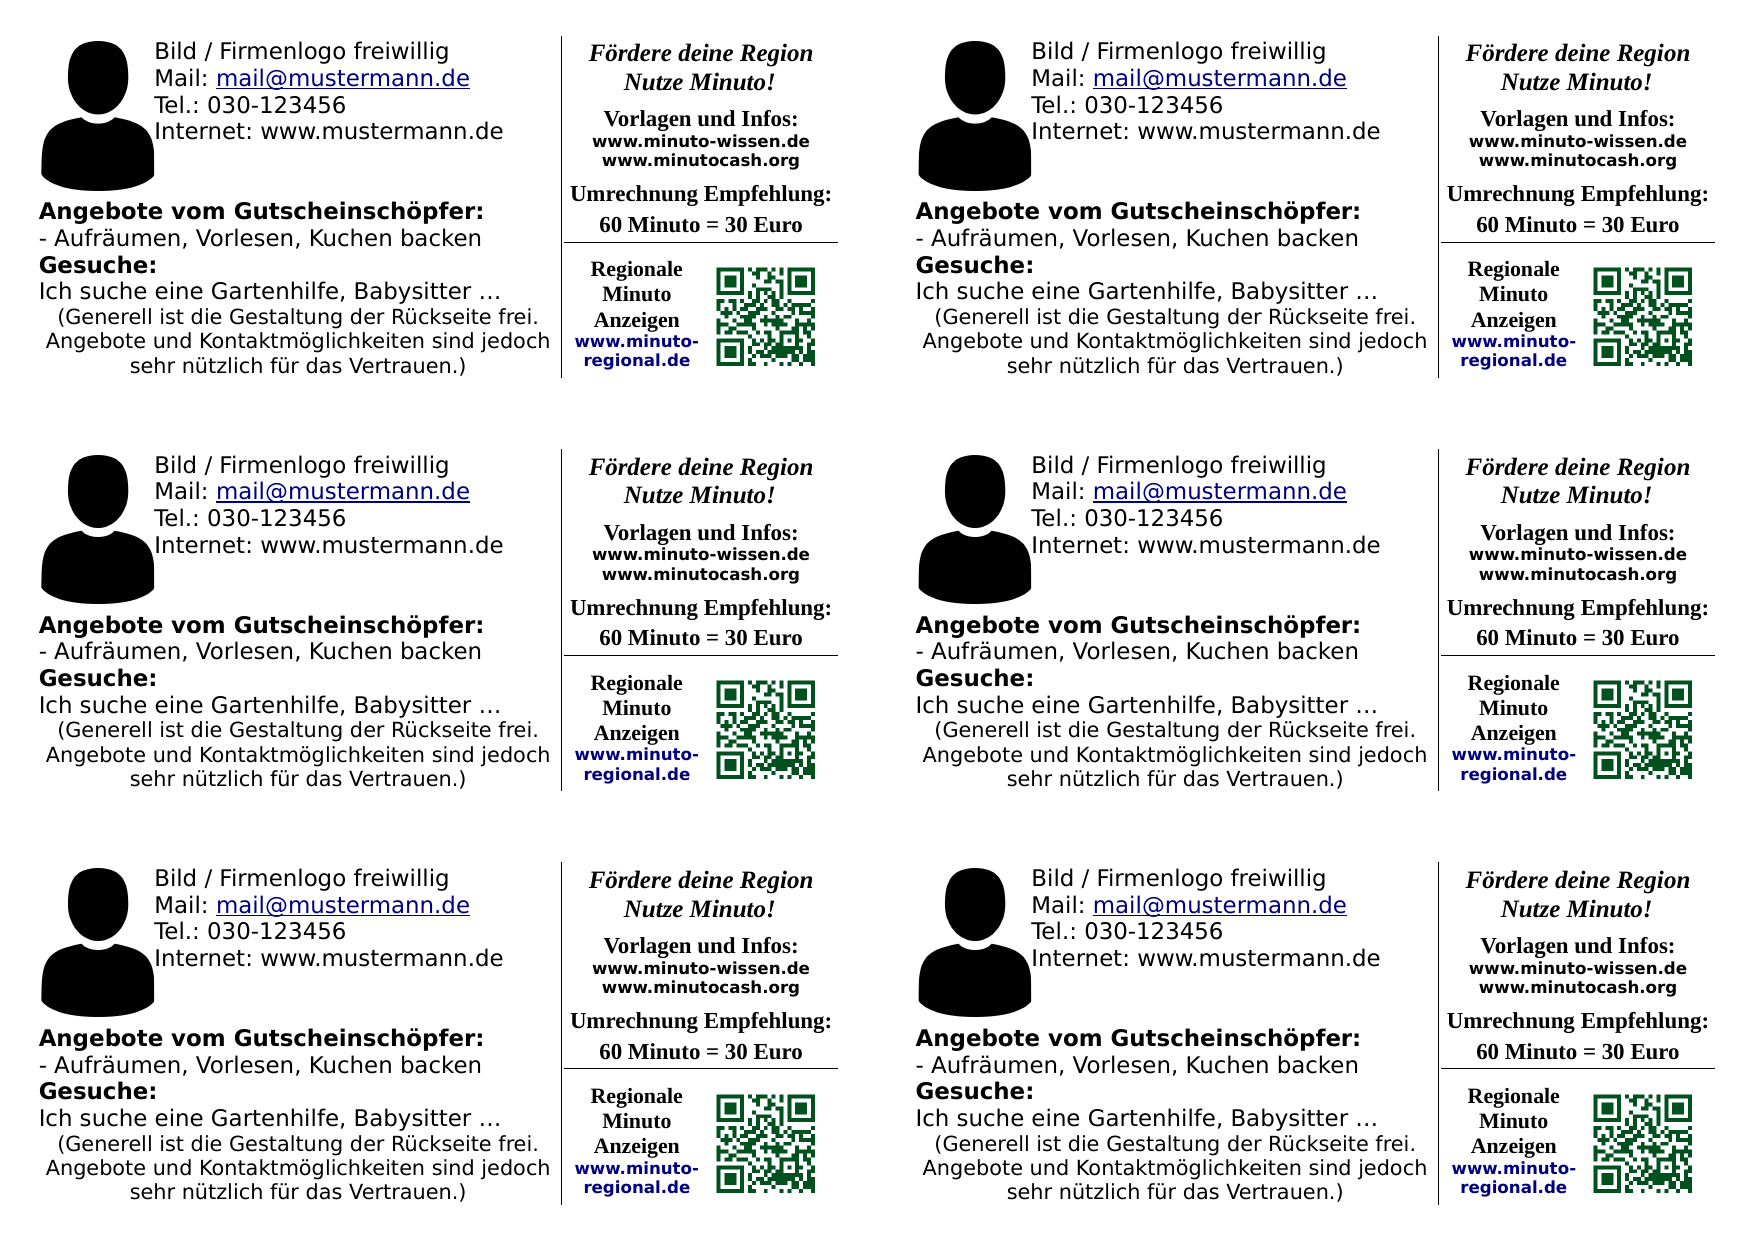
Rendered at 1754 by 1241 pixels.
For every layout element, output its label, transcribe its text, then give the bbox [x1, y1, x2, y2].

picture [918, 868, 1032, 1017]
table_header Bild / Firmenlogo freiwillig Mail: mail@mustermann.de Tel.: 030-123456 Internet: www.mustermann.de Angebote vom Gutscheinschöpfer: - Aufräumen, Vorlesen, Kuchen backen Gesuche: Ich suche eine Gartenhilfe, Babysitter … (Generell ist die Gestaltung der Rückseite frei. Angebote und Kontaktmöglichkeiten sind jedoch sehr nützlich für das Vertrauen.) [36, 862, 561, 1205]
picture [1586, 673, 1699, 786]
picture [1586, 1087, 1699, 1200]
picture [918, 41, 1032, 191]
table_header Bild / Firmenlogo freiwillig Mail: mail@mustermann.de Tel.: 030-123456 Internet: www.mustermann.de Angebote vom Gutscheinschöpfer: - Aufräumen, Vorlesen, Kuchen backen Gesuche: Ich suche eine Gartenhilfe, Babysitter … (Generell ist die Gestaltung der Rückseite frei. Angebote und Kontaktmöglichkeiten sind jedoch sehr nützlich für das Vertrauen.) [913, 862, 1438, 1205]
picture [918, 455, 1032, 604]
table_header Fördere deine Region Nutze Minuto! Vorlagen und Infos: www.minuto-wissen.de www.minutocash.org Umrechnung Empfehlung: 60 Minuto = 30 Euro Regionale Minuto Anzeigen www.minuto-regional.de [1439, 862, 1718, 1205]
table_header Bild / Firmenlogo freiwillig Mail: mail@mustermann.de Tel.: 030-123456 Internet: www.mustermann.de Angebote vom Gutscheinschöpfer: - Aufräumen, Vorlesen, Kuchen backen Gesuche: Ich suche eine Gartenhilfe, Babysitter … (Generell ist die Gestaltung der Rückseite frei. Angebote und Kontaktmöglichkeiten sind jedoch sehr nützlich für das Vertrauen.) [36, 36, 561, 378]
picture [709, 260, 822, 373]
table_header Bild / Firmenlogo freiwillig Mail: mail@mustermann.de Tel.: 030-123456 Internet: www.mustermann.de Angebote vom Gutscheinschöpfer: - Aufräumen, Vorlesen, Kuchen backen Gesuche: Ich suche eine Gartenhilfe, Babysitter … (Generell ist die Gestaltung der Rückseite frei. Angebote und Kontaktmöglichkeiten sind jedoch sehr nützlich für das Vertrauen.) [913, 36, 1438, 378]
picture [709, 673, 822, 786]
picture [709, 1087, 822, 1200]
table_header Fördere deine Region Nutze Minuto! Vorlagen und Infos: www.minuto-wissen.de www.minutocash.org Umrechnung Empfehlung: 60 Minuto = 30 Euro Regionale Minuto Anzeigen www.minuto-regional.de [1439, 449, 1718, 791]
picture [41, 868, 155, 1017]
picture [1586, 260, 1699, 373]
picture [41, 41, 155, 191]
table_header Fördere deine Region Nutze Minuto! Vorlagen und Infos: www.minuto-wissen.de www.minutocash.org Umrechnung Empfehlung: 60 Minuto = 30 Euro Regionale Minuto Anzeigen www.minuto-regional.de [562, 36, 841, 378]
table_header Bild / Firmenlogo freiwillig Mail: mail@mustermann.de Tel.: 030-123456 Internet: www.mustermann.de Angebote vom Gutscheinschöpfer: - Aufräumen, Vorlesen, Kuchen backen Gesuche: Ich suche eine Gartenhilfe, Babysitter … (Generell ist die Gestaltung der Rückseite frei. Angebote und Kontaktmöglichkeiten sind jedoch sehr nützlich für das Vertrauen.) [36, 449, 561, 791]
table_header Fördere deine Region Nutze Minuto! Vorlagen und Infos: www.minuto-wissen.de www.minutocash.org Umrechnung Empfehlung: 60 Minuto = 30 Euro Regionale Minuto Anzeigen www.minuto-regional.de [562, 449, 841, 791]
table_header Fördere deine Region Nutze Minuto! Vorlagen und Infos: www.minuto-wissen.de www.minutocash.org Umrechnung Empfehlung: 60 Minuto = 30 Euro Regionale Minuto Anzeigen www.minuto-regional.de [562, 862, 841, 1205]
table_header Fördere deine Region Nutze Minuto! Vorlagen und Infos: www.minuto-wissen.de www.minutocash.org Umrechnung Empfehlung: 60 Minuto = 30 Euro Regionale Minuto Anzeigen www.minuto-regional.de [1439, 36, 1718, 378]
table_header Bild / Firmenlogo freiwillig Mail: mail@mustermann.de Tel.: 030-123456 Internet: www.mustermann.de Angebote vom Gutscheinschöpfer: - Aufräumen, Vorlesen, Kuchen backen Gesuche: Ich suche eine Gartenhilfe, Babysitter … (Generell ist die Gestaltung der Rückseite frei. Angebote und Kontaktmöglichkeiten sind jedoch sehr nützlich für das Vertrauen.) [913, 449, 1438, 791]
picture [41, 455, 155, 604]
